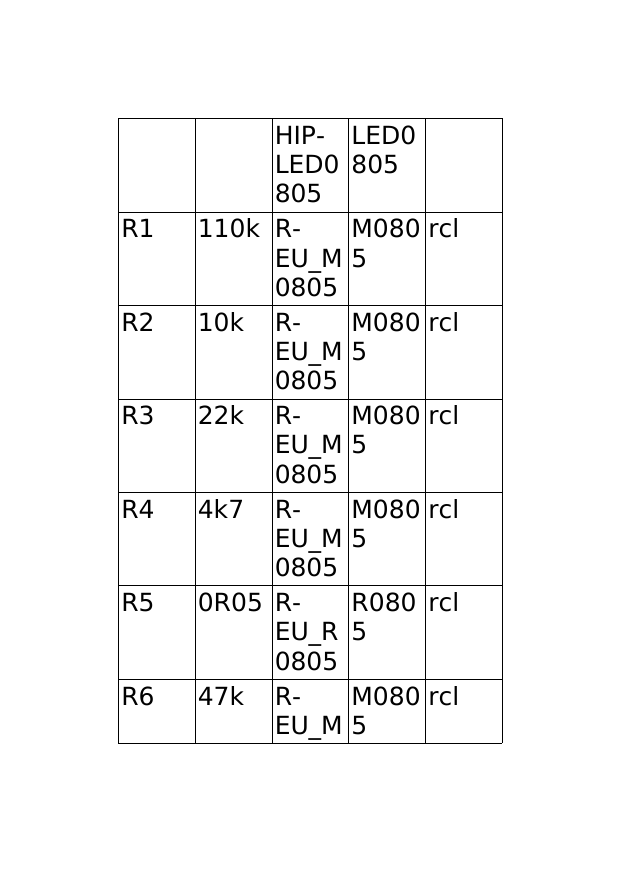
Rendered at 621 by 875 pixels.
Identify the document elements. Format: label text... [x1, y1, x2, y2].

table_cell rcl [426, 680, 502, 743]
table_cell 22k [196, 400, 272, 492]
table_cell rcl [426, 213, 502, 305]
table_cell R5 [119, 586, 195, 679]
table_cell rcl [426, 400, 502, 492]
table_cell R-EU_M0805 [273, 213, 348, 305]
table_cell R6 [119, 680, 195, 743]
table_cell R-EU_M [273, 680, 348, 743]
table_cell 110k [196, 213, 272, 305]
table_cell R2 [119, 306, 195, 398]
table_cell R-EU_M0805 [273, 306, 348, 398]
table_cell [119, 119, 195, 212]
table_cell R4 [119, 493, 195, 585]
table_cell R-EU_R0805 [273, 586, 348, 679]
table_cell R0805 [349, 586, 425, 679]
table_cell M0805 [349, 306, 425, 398]
table_cell M0805 [349, 213, 425, 305]
table_cell HIP-LED0805 [273, 119, 348, 212]
table_cell 10k [196, 306, 272, 398]
table_cell rcl [426, 586, 502, 679]
table_cell R3 [119, 400, 195, 492]
table_cell 4k7 [196, 493, 272, 585]
table_cell [196, 119, 272, 212]
table_cell R-EU_M0805 [273, 493, 348, 585]
table_cell rcl [426, 493, 502, 585]
table_cell R1 [119, 213, 195, 305]
table_cell rcl [426, 306, 502, 398]
table_cell M0805 [349, 680, 425, 743]
table_cell 47k [196, 680, 272, 743]
table_cell LED0805 [349, 119, 425, 212]
table_cell [426, 119, 502, 212]
table_cell M0805 [349, 493, 425, 585]
table_cell R-EU_M0805 [273, 400, 348, 492]
table_cell M0805 [349, 400, 425, 492]
table_cell 0R05 [196, 586, 272, 679]
